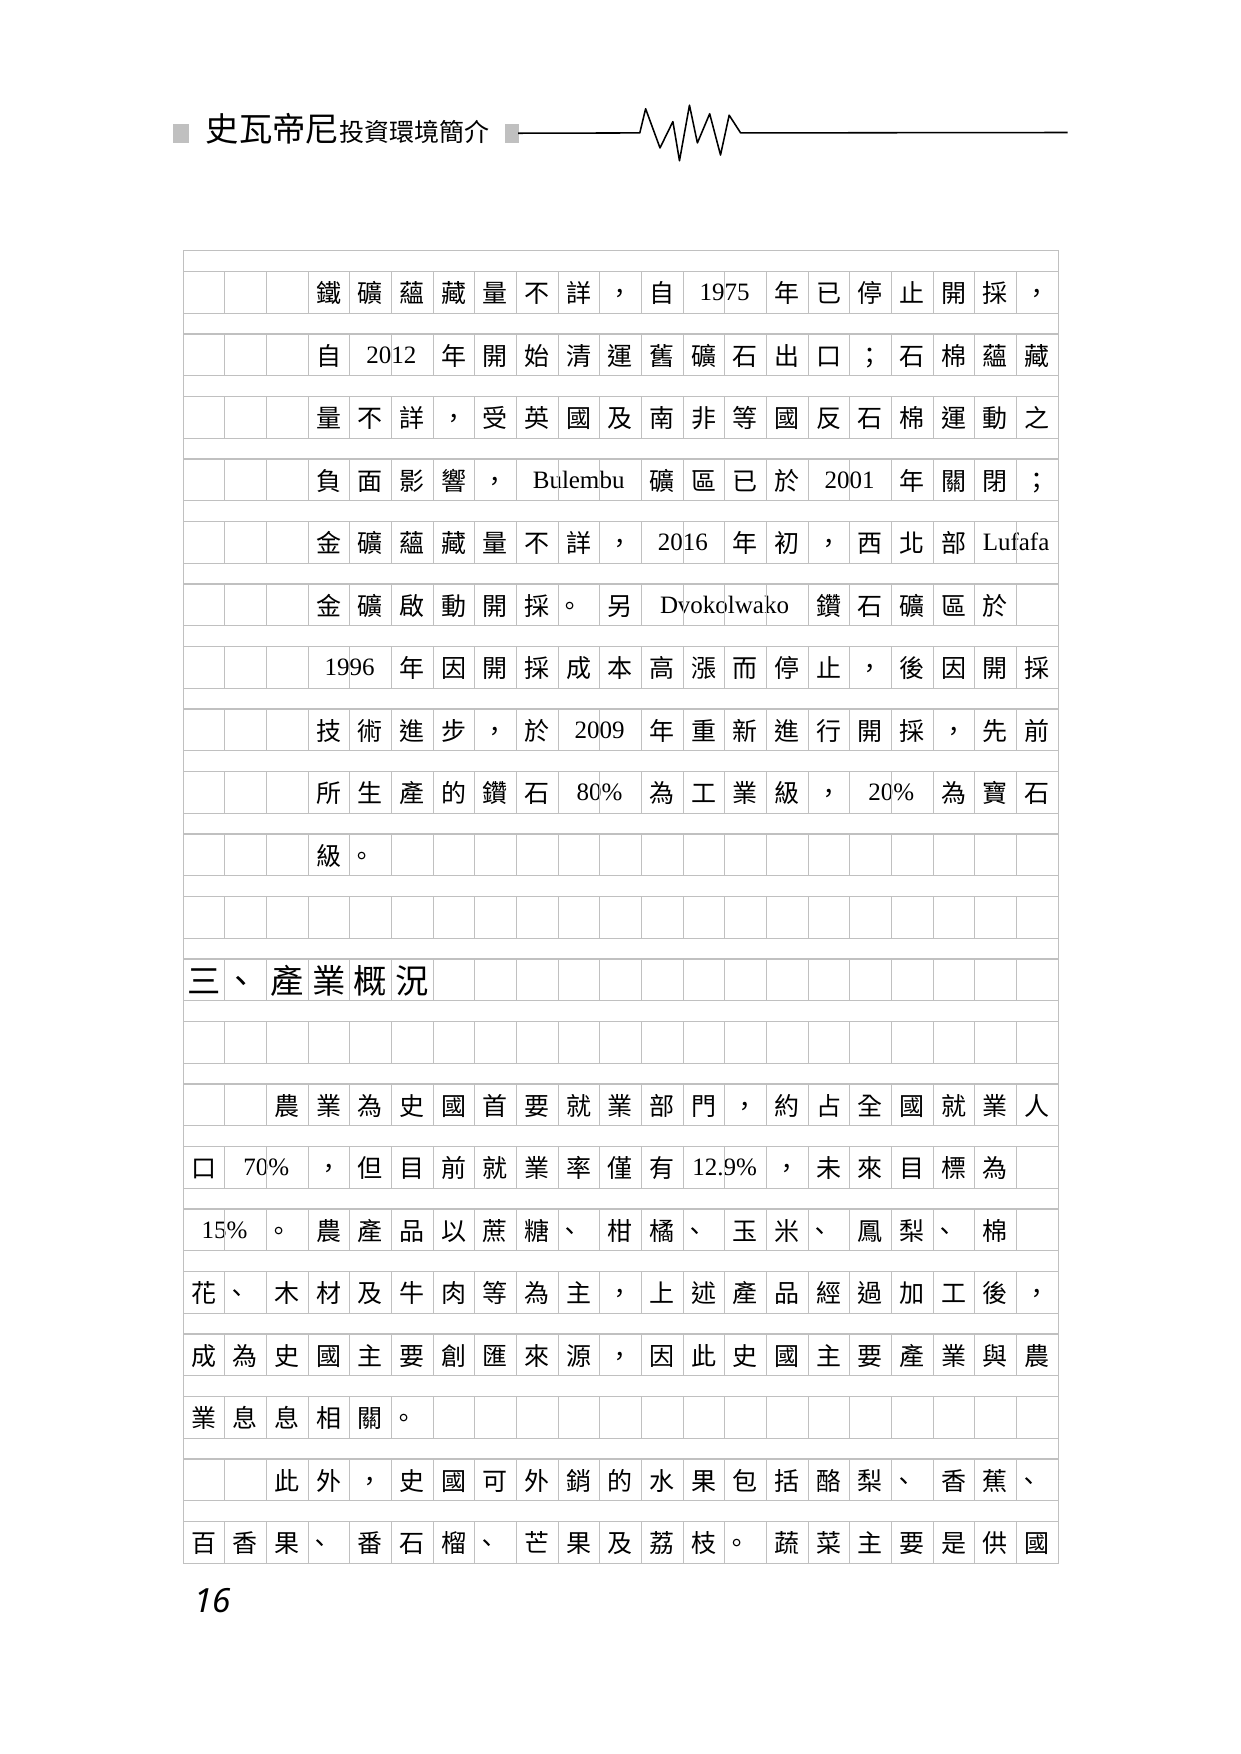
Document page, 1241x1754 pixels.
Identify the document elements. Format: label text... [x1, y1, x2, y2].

text 三、產業概況 [559, 960, 599, 1000]
text 三、產業概況 [934, 960, 974, 1000]
text 史國礦產資源並不豐富，依據其能源暨天然資源部地質服務暨礦產處（Department of Geological Services and Mines）資料，該國主要礦產計有煤礦、鐵礦、石棉及金礦等，其中煤礦蘊藏量共為10億1,700萬公噸，包括淺層之煤礦蘊藏量8,200萬公噸（其中6,400萬公噸可供開採）、深層煤礦蘊藏量為4億8,500萬公噸（其中1億4,300萬公噸可供開採），以及4億5,000萬公噸之潛在蘊藏量，史國目前每年開採量約為50萬公噸；鐵礦蘊藏量不詳，自1975年已停止開採，自2012年開始清運舊礦石出口；石棉蘊藏量不詳，受英國及南非等國反石棉運動之負面影響，Bulembu礦區已於2001年關閉；金礦蘊藏量不詳，2016年初，西北部Lufafa金礦啟動開採。另Dvokolwako鑽石礦區於1996年因開採成本高漲而停止，後因開採技術進步，於2009年重新進行開採，先前所生產的鑽石80%為工業級，20%為寶石級。 [281, 689, 1058, 708]
text 史國礦產資源並不豐富，依據其能源暨天然資源部地質服務暨礦產處（Department of Geological Services and Mines）資料，該國主要礦產計有煤礦、鐵礦、石棉及金礦等，其中煤礦蘊藏量共為10億1,700萬公噸，包括淺層之煤礦蘊藏量8,200萬公噸（其中6,400萬公噸可供開採）、深層煤礦蘊藏量為4億8,500萬公噸（其中1億4,300萬公噸可供開採），以及4億5,000萬公噸之潛在蘊藏量，史國目前每年開採量約為50萬公噸；鐵礦蘊藏量不詳，自1975年已停止開採，自2012年開始清運舊礦石出口；石棉蘊藏量不詳，受英國及南非等國反石棉運動之負面影響，Bulembu礦區已於2001年關閉；金礦蘊藏量不詳，2016年初，西北部Lufafa金礦啟動開採。另Dvokolwako鑽石礦區於1996年因開採成本高漲而停止，後因開採技術進步，於2009年重新進行開採，先前所生產的鑽石80%為工業級，20%為寶石級。 [281, 501, 1058, 521]
text 此外，史國可外銷的水果包括酪梨、香蕉、百香果、番石榴、芒果及荔枝。蔬菜主要是供國內消費，娃娃菜（baby vegetable）則擁有很大的出口市場；另養蜂及蜂蜜業持續拓展中。雖然史國係以農業為本，且擁有雨量適中、可耕地及良好的天候條件，惟獨立迄今52年，每年估計仍需進口超過20幾億史鍰之食品。 [184, 1439, 1058, 1458]
text 三、產業概況 [225, 960, 266, 1000]
text 史國礦產資源並不豐富，依據其能源暨天然資源部地質服務暨礦產處（Department of Geological Services and Mines）資料，該國主要礦產計有煤礦、鐵礦、石棉及金礦等，其中煤礦蘊藏量共為10億1,700萬公噸，包括淺層之煤礦蘊藏量8,200萬公噸（其中6,400萬公噸可供開採）、深層煤礦蘊藏量為4億8,500萬公噸（其中1億4,300萬公噸可供開採），以及4億5,000萬公噸之潛在蘊藏量，史國目前每年開採量約為50萬公噸；鐵礦蘊藏量不詳，自1975年已停止開採，自2012年開始清運舊礦石出口；石棉蘊藏量不詳，受英國及南非等國反石棉運動之負面影響，Bulembu礦區已於2001年關閉；金礦蘊藏量不詳，2016年初，西北部Lufafa金礦啟動開採。另Dvokolwako鑽石礦區於1996年因開採成本高漲而停止，後因開採技術進步，於2009年重新進行開採，先前所生產的鑽石80%為工業級，20%為寶石級。 [281, 564, 1058, 583]
text 史國礦產資源並不豐富，依據其能源暨天然資源部地質服務暨礦產處（Department of Geological Services and Mines）資料，該國主要礦產計有煤礦、鐵礦、石棉及金礦等，其中煤礦蘊藏量共為10億1,700萬公噸，包括淺層之煤礦蘊藏量8,200萬公噸（其中6,400萬公噸可供開採）、深層煤礦蘊藏量為4億8,500萬公噸（其中1億4,300萬公噸可供開採），以及4億5,000萬公噸之潛在蘊藏量，史國目前每年開採量約為50萬公噸；鐵礦蘊藏量不詳，自1975年已停止開採，自2012年開始清運舊礦石出口；石棉蘊藏量不詳，受英國及南非等國反石棉運動之負面影響，Bulembu礦區已於2001年關閉；金礦蘊藏量不詳，2016年初，西北部Lufafa金礦啟動開採。另Dvokolwako鑽石礦區於1996年因開採成本高漲而停止，後因開採技術進步，於2009年重新進行開採，先前所生產的鑽石80%為工業級，20%為寶石級。 [281, 814, 1058, 833]
text 史國礦產資源並不豐富，依據其能源暨天然資源部地質服務暨礦產處（Department of Geological Services and Mines）資料，該國主要礦產計有煤礦、鐵礦、石棉及金礦等，其中煤礦蘊藏量共為10億1,700萬公噸，包括淺層之煤礦蘊藏量8,200萬公噸（其中6,400萬公噸可供開採）、深層煤礦蘊藏量為4億8,500萬公噸（其中1億4,300萬公噸可供開採），以及4億5,000萬公噸之潛在蘊藏量，史國目前每年開採量約為50萬公噸；鐵礦蘊藏量不詳，自1975年已停止開採，自2012年開始清運舊礦石出口；石棉蘊藏量不詳，受英國及南非等國反石棉運動之負面影響，Bulembu礦區已於2001年關閉；金礦蘊藏量不詳，2016年初，西北部Lufafa金礦啟動開採。另Dvokolwako鑽石礦區於1996年因開採成本高漲而停止，後因開採技術進步，於2009年重新進行開採，先前所生產的鑽石80%為工業級，20%為寶石級。 [281, 626, 1058, 646]
text 史國礦產資源並不豐富，依據其能源暨天然資源部地質服務暨礦產處（Department of Geological Services and Mines）資料，該國主要礦產計有煤礦、鐵礦、石棉及金礦等，其中煤礦蘊藏量共為10億1,700萬公噸，包括淺層之煤礦蘊藏量8,200萬公噸（其中6,400萬公噸可供開採）、深層煤礦蘊藏量為4億8,500萬公噸（其中1億4,300萬公噸可供開採），以及4億5,000萬公噸之潛在蘊藏量，史國目前每年開採量約為50萬公噸；鐵礦蘊藏量不詳，自1975年已停止開採，自2012年開始清運舊礦石出口；石棉蘊藏量不詳，受英國及南非等國反石棉運動之負面影響，Bulembu礦區已於2001年關閉；金礦蘊藏量不詳，2016年初，西北部Lufafa金礦啟動開採。另Dvokolwako鑽石礦區於1996年因開採成本高漲而停止，後因開採技術進步，於2009年重新進行開採，先前所生產的鑽石80%為工業級，20%為寶石級。 [281, 251, 1058, 271]
text 三、產業概況 [517, 960, 558, 1000]
text 此外，史國可外銷的水果包括酪梨、香蕉、百香果、番石榴、芒果及荔枝。蔬菜主要是供國內消費，娃娃菜（baby vegetable）則擁有很大的出口市場；另養蜂及蜂蜜業持續拓展中。雖然史國係以農業為本，且擁有雨量適中、可耕地及良好的天候條件，惟獨立迄今52年，每年估計仍需進口超過20幾億史鍰之食品。 [184, 1501, 1058, 1521]
text 三、產業概況 [600, 960, 641, 1000]
text 三、產業概況 [642, 960, 683, 1000]
text 農業為史國首要就業部門，約占全國就業人口70%，但目前就業率僅有12.9%，未來目標為15%。農產品以蔗糖、柑橘、玉米、鳳梨、棉花、木材及牛肉等為主，上述產品經過加工後，成為史國主要創匯來源，因此史國主要產業與農業息息相關。 [184, 1064, 1058, 1083]
text 三、產業概況 [184, 939, 1058, 958]
text 三、產業概況 [975, 960, 1016, 1000]
text 三、產業概況 [725, 960, 766, 1000]
text 三、產業概況 [767, 960, 808, 1000]
text 農業為史國首要就業部門，約占全國就業人口70%，但目前就業率僅有12.9%，未來目標為15%。農產品以蔗糖、柑橘、玉米、鳳梨、棉花、木材及牛肉等為主，上述產品經過加工後，成為史國主要創匯來源，因此史國主要產業與農業息息相關。 [184, 1251, 1058, 1271]
text 三、產業概況 [684, 960, 724, 1000]
text 三、產業概況 [350, 960, 391, 1000]
text 史國礦產資源並不豐富，依據其能源暨天然資源部地質服務暨礦產處（Department of Geological Services and Mines）資料，該國主要礦產計有煤礦、鐵礦、石棉及金礦等，其中煤礦蘊藏量共為10億1,700萬公噸，包括淺層之煤礦蘊藏量8,200萬公噸（其中6,400萬公噸可供開採）、深層煤礦蘊藏量為4億8,500萬公噸（其中1億4,300萬公噸可供開採），以及4億5,000萬公噸之潛在蘊藏量，史國目前每年開採量約為50萬公噸；鐵礦蘊藏量不詳，自1975年已停止開採，自2012年開始清運舊礦石出口；石棉蘊藏量不詳，受英國及南非等國反石棉運動之負面影響，Bulembu礦區已於2001年關閉；金礦蘊藏量不詳，2016年初，西北部Lufafa金礦啟動開採。另Dvokolwako鑽石礦區於1996年因開採成本高漲而停止，後因開採技術進步，於2009年重新進行開採，先前所生產的鑽石80%為工業級，20%為寶石級。 [281, 439, 1058, 458]
text 史國礦產資源並不豐富，依據其能源暨天然資源部地質服務暨礦產處（Department of Geological Services and Mines）資料，該國主要礦產計有煤礦、鐵礦、石棉及金礦等，其中煤礦蘊藏量共為10億1,700萬公噸，包括淺層之煤礦蘊藏量8,200萬公噸（其中6,400萬公噸可供開採）、深層煤礦蘊藏量為4億8,500萬公噸（其中1億4,300萬公噸可供開採），以及4億5,000萬公噸之潛在蘊藏量，史國目前每年開採量約為50萬公噸；鐵礦蘊藏量不詳，自1975年已停止開採，自2012年開始清運舊礦石出口；石棉蘊藏量不詳，受英國及南非等國反石棉運動之負面影響，Bulembu礦區已於2001年關閉；金礦蘊藏量不詳，2016年初，西北部Lufafa金礦啟動開採。另Dvokolwako鑽石礦區於1996年因開採成本高漲而停止，後因開採技術進步，於2009年重新進行開採，先前所生產的鑽石80%為工業級，20%為寶石級。 [281, 314, 1058, 333]
text 農業為史國首要就業部門，約占全國就業人口70%，但目前就業率僅有12.9%，未來目標為15%。農產品以蔗糖、柑橘、玉米、鳳梨、棉花、木材及牛肉等為主，上述產品經過加工後，成為史國主要創匯來源，因此史國主要產業與農業息息相關。 [184, 1376, 1058, 1396]
text 三、產業概況 [309, 960, 349, 1000]
text 三、產業概況 [892, 960, 933, 1000]
text 農業為史國首要就業部門，約占全國就業人口70%，但目前就業率僅有12.9%，未來目標為15%。農產品以蔗糖、柑橘、玉米、鳳梨、棉花、木材及牛肉等為主，上述產品經過加工後，成為史國主要創匯來源，因此史國主要產業與農業息息相關。 [184, 1126, 1058, 1146]
text 三、產業概況 [267, 960, 308, 1000]
text 三、產業概況 [434, 960, 474, 1000]
text 三、產業概況 [1017, 960, 1058, 1000]
text 三、產業概況 [809, 960, 849, 1000]
text 三、產業概況 [850, 960, 891, 1000]
text 史國礦產資源並不豐富，依據其能源暨天然資源部地質服務暨礦產處（Department of Geological Services and Mines）資料，該國主要礦產計有煤礦、鐵礦、石棉及金礦等，其中煤礦蘊藏量共為10億1,700萬公噸，包括淺層之煤礦蘊藏量8,200萬公噸（其中6,400萬公噸可供開採）、深層煤礦蘊藏量為4億8,500萬公噸（其中1億4,300萬公噸可供開採），以及4億5,000萬公噸之潛在蘊藏量，史國目前每年開採量約為50萬公噸；鐵礦蘊藏量不詳，自1975年已停止開採，自2012年開始清運舊礦石出口；石棉蘊藏量不詳，受英國及南非等國反石棉運動之負面影響，Bulembu礦區已於2001年關閉；金礦蘊藏量不詳，2016年初，西北部Lufafa金礦啟動開採。另Dvokolwako鑽石礦區於1996年因開採成本高漲而停止，後因開採技術進步，於2009年重新進行開採，先前所生產的鑽石80%為工業級，20%為寶石級。 [281, 376, 1058, 396]
text 三、產業概況 [392, 960, 433, 1000]
text 農業為史國首要就業部門，約占全國就業人口70%，但目前就業率僅有12.9%，未來目標為15%。農產品以蔗糖、柑橘、玉米、鳳梨、棉花、木材及牛肉等為主，上述產品經過加工後，成為史國主要創匯來源，因此史國主要產業與農業息息相關。 [184, 1189, 1058, 1208]
text 農業為史國首要就業部門，約占全國就業人口70%，但目前就業率僅有12.9%，未來目標為15%。農產品以蔗糖、柑橘、玉米、鳳梨、棉花、木材及牛肉等為主，上述產品經過加工後，成為史國主要創匯來源，因此史國主要產業與農業息息相關。 [184, 1314, 1058, 1333]
text 三、產業概況 [475, 960, 516, 1000]
text 史國礦產資源並不豐富，依據其能源暨天然資源部地質服務暨礦產處（Department of Geological Services and Mines）資料，該國主要礦產計有煤礦、鐵礦、石棉及金礦等，其中煤礦蘊藏量共為10億1,700萬公噸，包括淺層之煤礦蘊藏量8,200萬公噸（其中6,400萬公噸可供開採）、深層煤礦蘊藏量為4億8,500萬公噸（其中1億4,300萬公噸可供開採），以及4億5,000萬公噸之潛在蘊藏量，史國目前每年開採量約為50萬公噸；鐵礦蘊藏量不詳，自1975年已停止開採，自2012年開始清運舊礦石出口；石棉蘊藏量不詳，受英國及南非等國反石棉運動之負面影響，Bulembu礦區已於2001年關閉；金礦蘊藏量不詳，2016年初，西北部Lufafa金礦啟動開採。另Dvokolwako鑽石礦區於1996年因開採成本高漲而停止，後因開採技術進步，於2009年重新進行開採，先前所生產的鑽石80%為工業級，20%為寶石級。 [281, 751, 1058, 771]
text 三、產業概況 [184, 960, 224, 1000]
